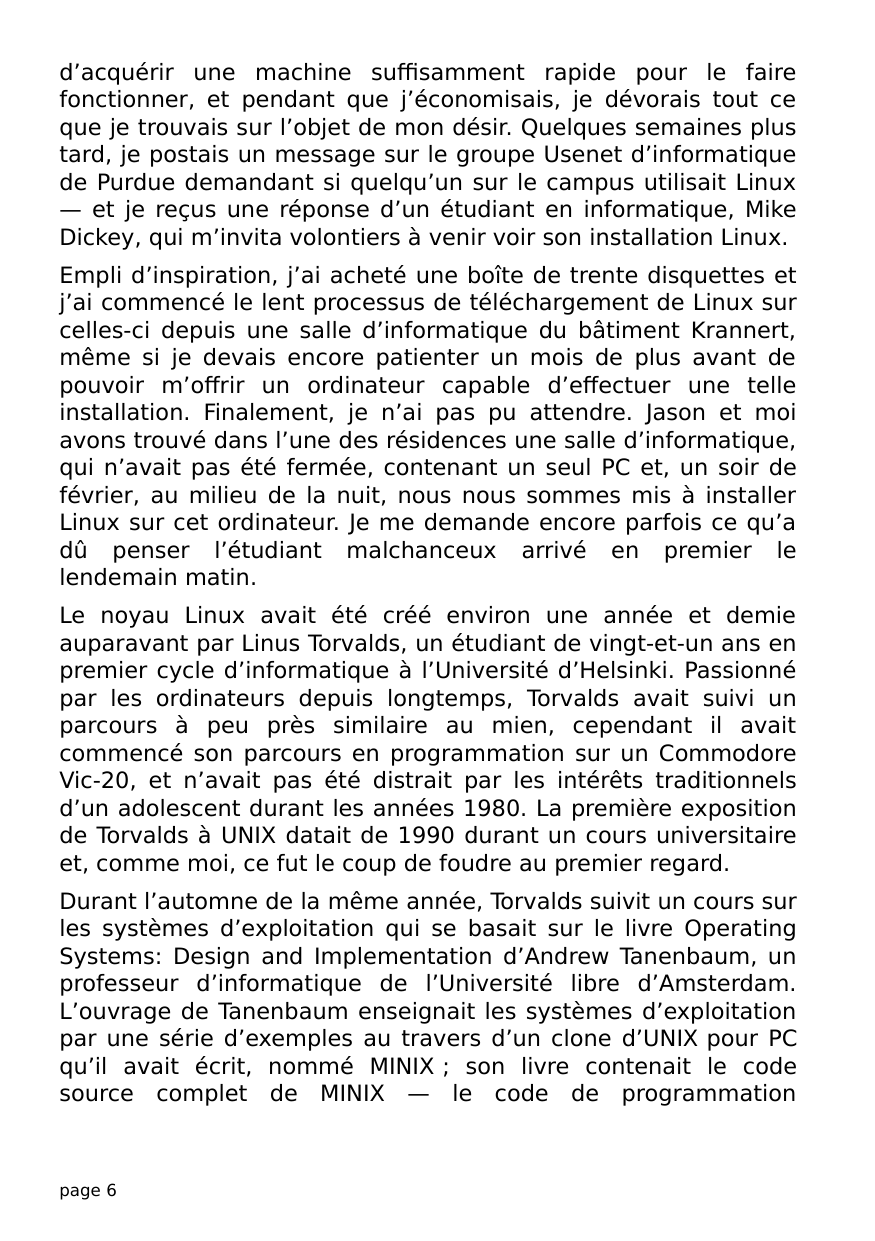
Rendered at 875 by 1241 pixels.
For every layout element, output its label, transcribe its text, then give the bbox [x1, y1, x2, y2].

text d’acquérir une machine suffisamment rapide pour le faire fonctionner, et pendant que j’économisais, je dévorais tout ce que je trouvais sur l’objet de mon désir. Quelques semaines plus tard, je postais un message sur le groupe Usenet d’informatique de Purdue demandant si quelqu’un sur le campus utilisait Linux — et je reçus une réponse d’un étudiant en informatique, Mike Dickey, qui m’invita volontiers à venir voir son installation Linux. [59, 59, 797, 250]
text Durant l’automne de la même année, Torvalds suivit un cours sur les systèmes d’exploitation qui se basait sur le livre Operating Systems: Design and Implementation d’Andrew Tanenbaum, un professeur d’informatique de l’Université libre d’Amsterdam. L’ouvrage de Tanenbaum enseignait les systèmes d’exploitation par une série d’exemples au travers d’un clone d’UNIX pour PC qu’il avait écrit, nommé MINIX ; son livre contenait le code source complet de MINIX — le code de programmation [59, 888, 797, 1107]
text Empli d’inspiration, j’ai acheté une boîte de trente disquettes et j’ai commencé le lent processus de téléchargement de Linux sur celles-ci depuis une salle d’informatique du bâtiment Krannert, même si je devais encore patienter un mois de plus avant de pouvoir m’offrir un ordinateur capable d’effectuer une telle installation. Finalement, je n’ai pas pu attendre. Jason et moi avons trouvé dans l’une des résidences une salle d’informatique, qui n’avait pas été fermée, contenant un seul PC et, un soir de février, au milieu de la nuit, nous nous sommes mis à installer Linux sur cet ordinateur. Je me demande encore parfois ce qu’a dû penser l’étudiant malchanceux arrivé en premier le lendemain matin. [59, 262, 797, 591]
text Le noyau Linux avait été créé environ une année et demie auparavant par Linus Torvalds, un étudiant de vingt-et-un ans en premier cycle d’informatique à l’Université d’Helsinki. Passionné par les ordinateurs depuis longtemps, Torvalds avait suivi un parcours à peu près similaire au mien, cependant il avait commencé son parcours en programmation sur un Commodore Vic-20, et n’avait pas été distrait par les intérêts traditionnels d’un adolescent durant les années 1980. La première exposition de Torvalds à UNIX datait de 1990 durant un cours universitaire et, comme moi, ce fut le coup de foudre au premier regard. [59, 603, 797, 877]
